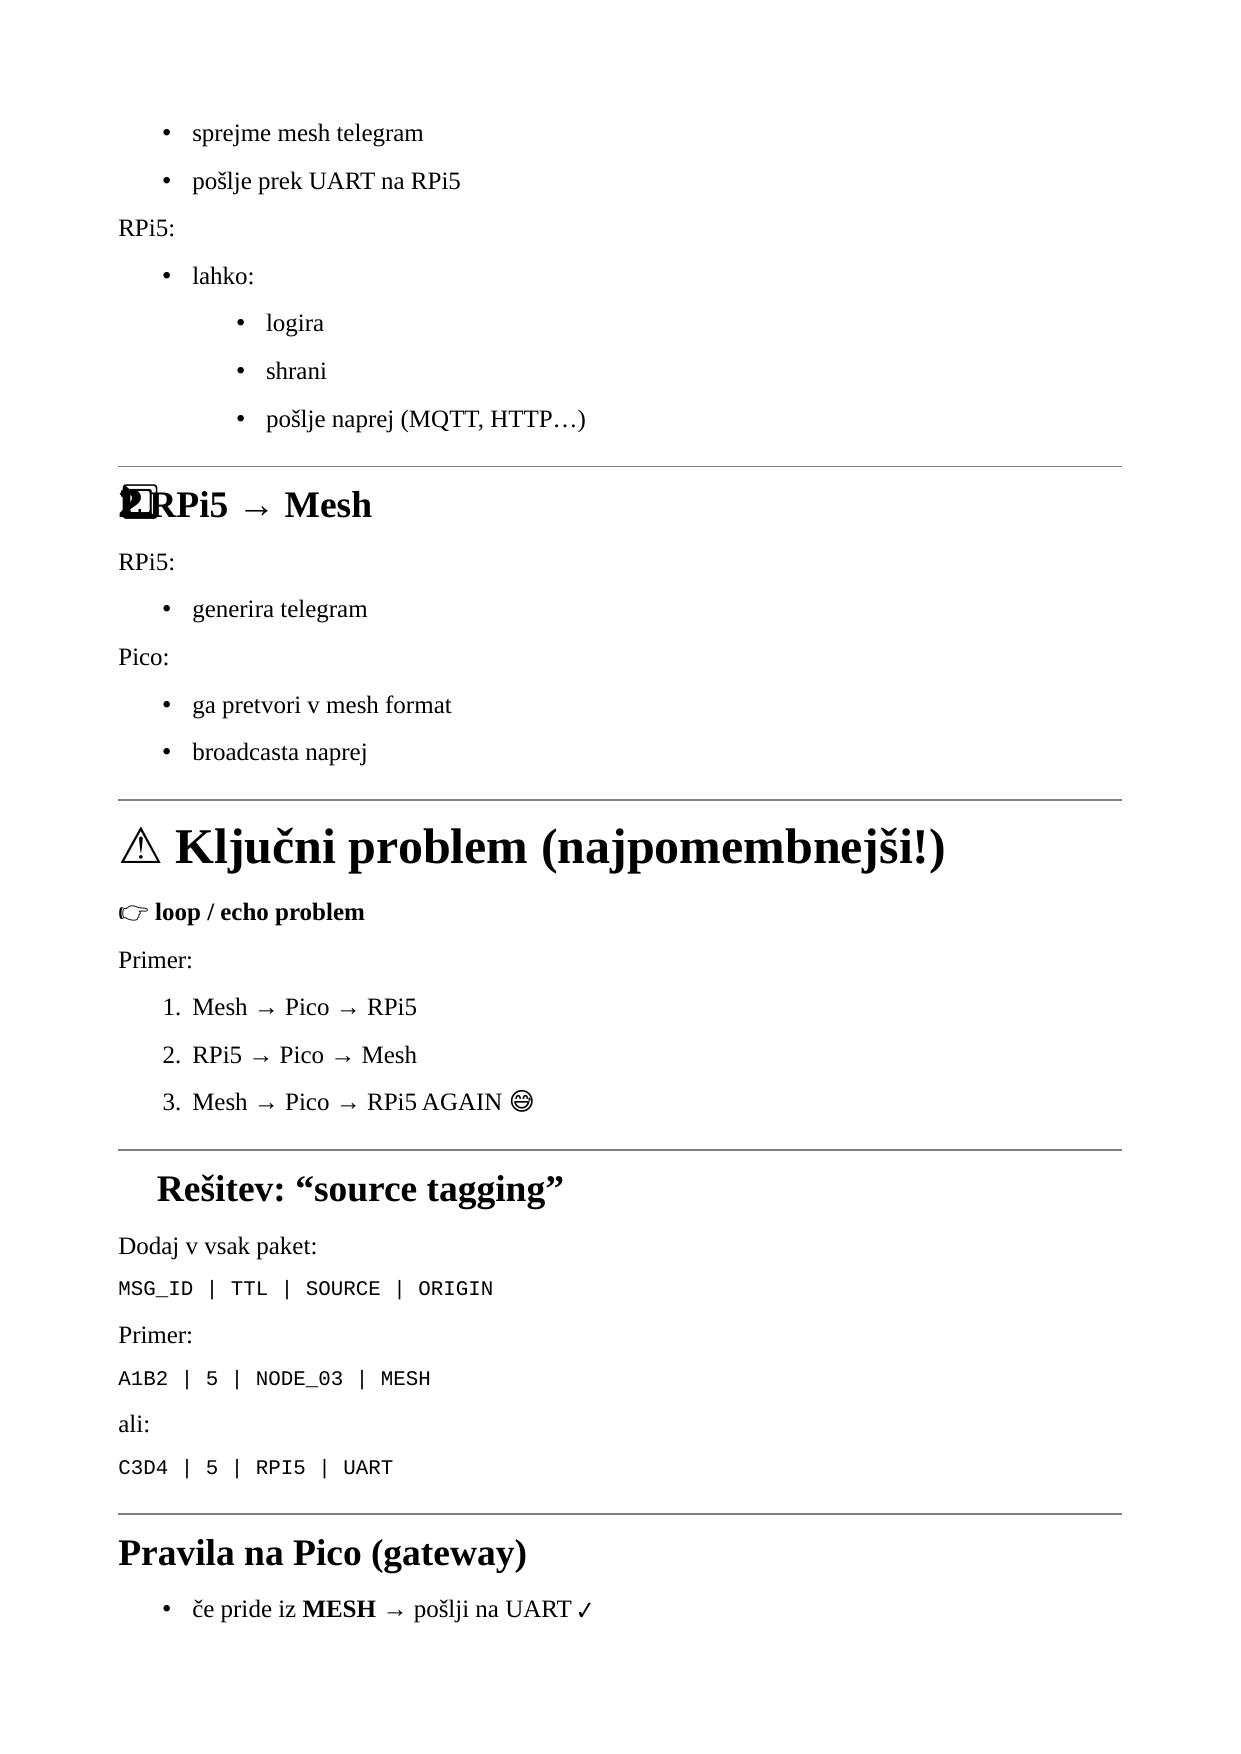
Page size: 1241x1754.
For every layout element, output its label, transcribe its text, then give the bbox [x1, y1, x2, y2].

list pošlje prek UART na RPi5 [162, 166, 1122, 194]
text RPi5: [118, 547, 1122, 576]
text A1B2 | 5 | NODE_03 | MESH [118, 1368, 1122, 1391]
text C3D4 | 5 | RPI5 | UART [118, 1457, 1122, 1481]
list sprejme mesh telegram [162, 118, 1122, 147]
text MSG_ID | TTL | SOURCE | ORIGIN [118, 1278, 1122, 1302]
subtitle 💡 Rešitev: “source tagging” [118, 1167, 1122, 1210]
list Mesh → Pico → RPi5 AGAIN 😅 [162, 1087, 1122, 1116]
subtitle 2️⃣ RPi5 → Mesh [118, 483, 1122, 526]
text Primer: [118, 1320, 1122, 1349]
list lahko: [162, 261, 1122, 290]
list če pride iz MESH → pošlji na UART ✔ [162, 1594, 1122, 1623]
text Pico: [118, 642, 1122, 671]
subtitle ⚠️ Ključni problem (najpomembnejši!) [118, 816, 1122, 874]
list ga pretvori v mesh format [162, 690, 1122, 718]
list logira [236, 308, 1122, 337]
list shrani [236, 356, 1122, 385]
text Dodaj v vsak paket: [118, 1231, 1122, 1259]
subtitle Pravila na Pico (gateway) [118, 1530, 1122, 1573]
list RPi5 → Pico → Mesh [162, 1040, 1122, 1069]
list broadcasta naprej [162, 737, 1122, 766]
text Primer: [118, 945, 1122, 973]
list pošlje naprej (MQTT, HTTP…) [236, 404, 1122, 432]
text RPi5: [118, 213, 1122, 242]
text 👉 loop / echo problem [118, 897, 1122, 926]
text ali: [118, 1409, 1122, 1438]
list Mesh → Pico → RPi5 [162, 992, 1122, 1021]
list generira telegram [162, 594, 1122, 623]
